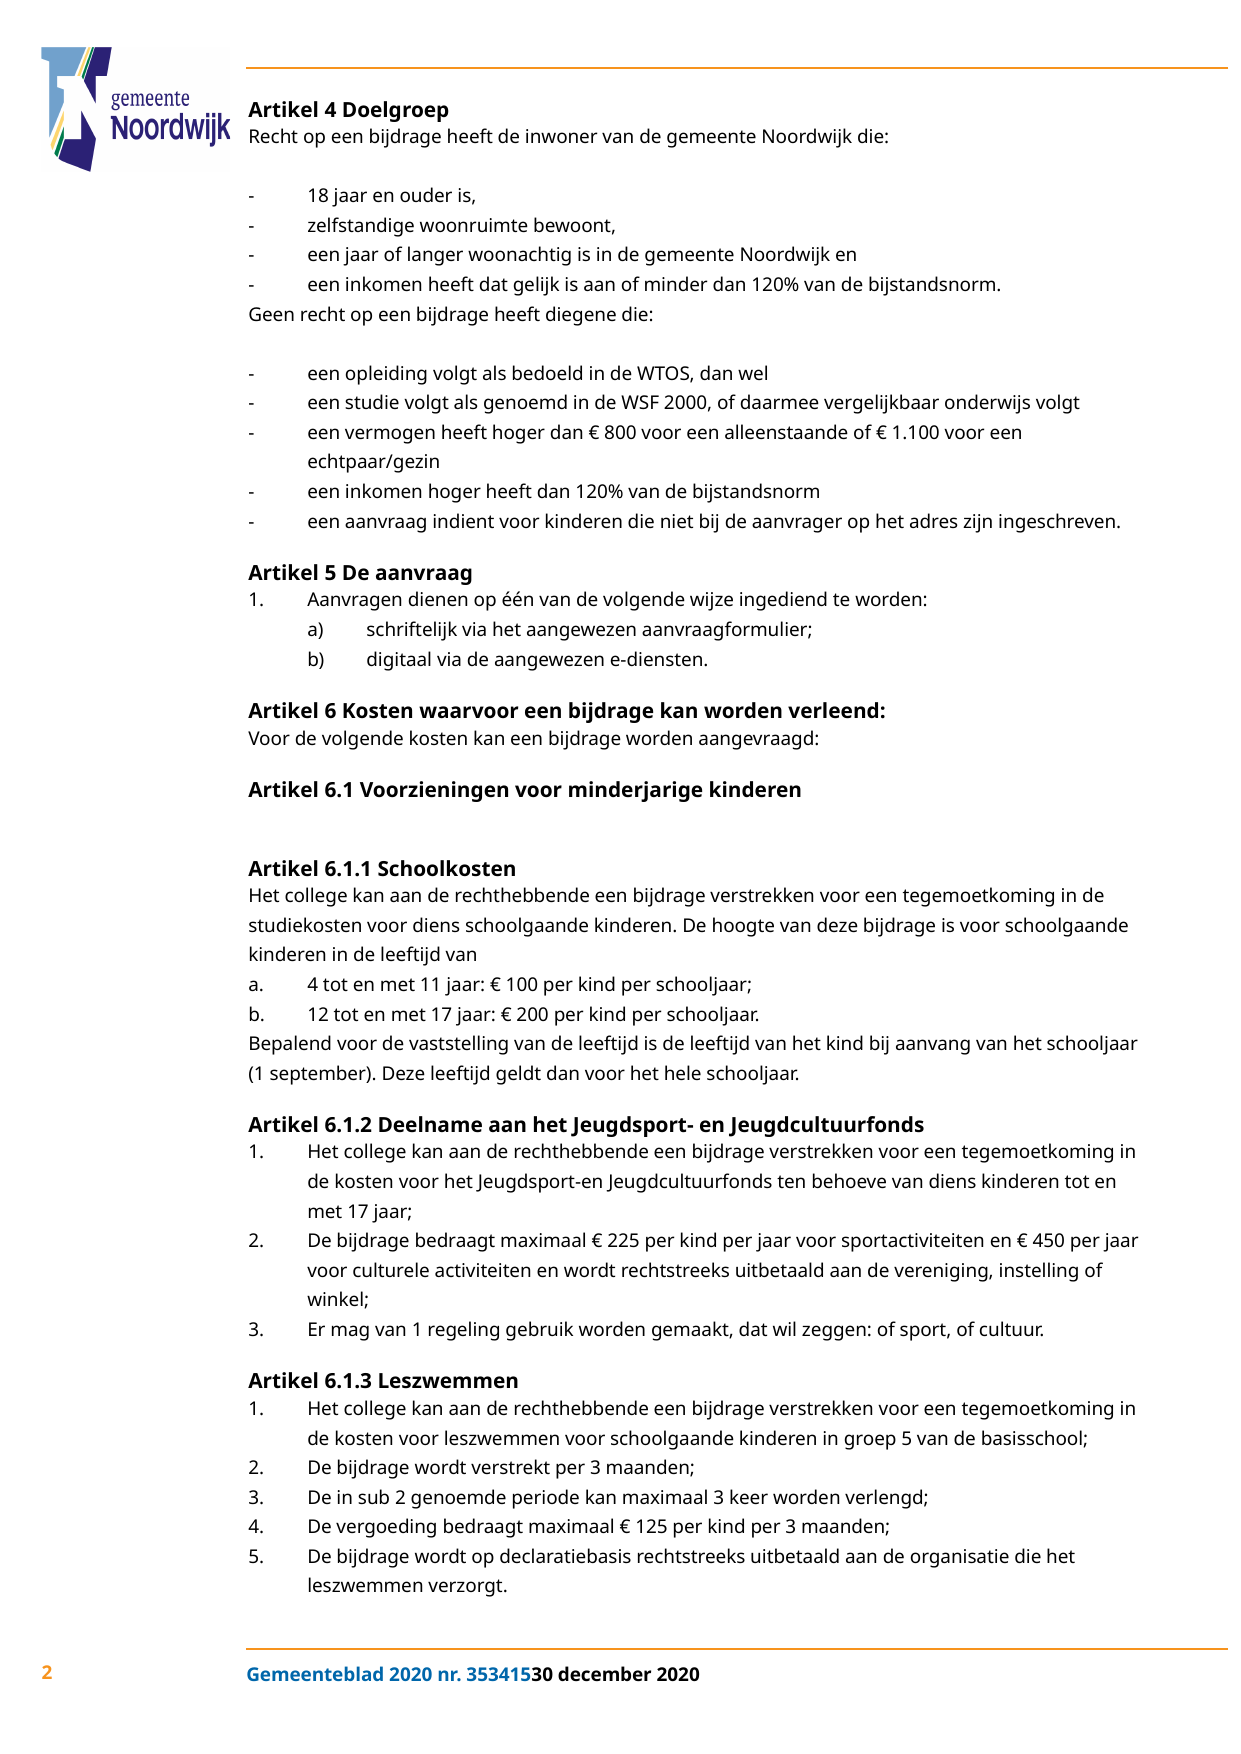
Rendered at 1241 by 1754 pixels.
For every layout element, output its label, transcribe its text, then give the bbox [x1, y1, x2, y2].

list 4 tot en met 11 jaar: € 100 per kind per schooljaar; [248, 971, 1152, 997]
list 18 jaar en ouder is, [248, 182, 1152, 208]
text Artikel 6.1.3 Leszwemmen [248, 1367, 1152, 1395]
text Artikel 6.1.1 Schoolkosten [248, 854, 1152, 882]
list De bijdrage wordt verstrekt per 3 maanden; [248, 1454, 1152, 1480]
text Geen recht op een bijdrage heeft diegene die: [248, 301, 1152, 326]
list Aanvragen dienen op één van de volgende wijze ingediend te worden: [248, 587, 1152, 612]
list Het college kan aan de rechthebbende een bijdrage verstrekken voor een tegemoetkoming in de kosten voor het Jeugdsport-en Jeugdcultuurfonds ten behoeve van diens kinderen tot en met 17 jaar; [248, 1139, 1152, 1224]
list schriftelijk via het aangewezen aanvraagformulier; [307, 616, 1152, 642]
list een inkomen heeft dat gelijk is aan of minder dan 120% van de bijstandsnorm. [248, 271, 1152, 297]
list een inkomen hoger heeft dan 120% van de bijstandsnorm [248, 478, 1152, 504]
text Artikel 6.1.2 Deelname aan het Jeugdsport- en Jeugdcultuurfonds [248, 1110, 1152, 1139]
list zelfstandige woonruimte bewoont, [248, 212, 1152, 238]
picture [41, 47, 231, 172]
list een jaar of langer woonachtig is in de gemeente Noordwijk en [248, 242, 1152, 267]
text Artikel 4 Doelgroep [248, 95, 1152, 123]
list De vergoeding bedraagt maximaal € 125 per kind per 3 maanden; [248, 1513, 1152, 1539]
text Bepalend voor de vaststelling van de leeftijd is de leeftijd van het kind bij aanvang van het schooljaar (1 september). Deze leeftijd geldt dan voor het hele schooljaar. [248, 1030, 1152, 1086]
list De bijdrage wordt op declaratiebasis rechtstreeks uitbetaald aan de organisatie die het leszwemmen verzorgt. [248, 1543, 1152, 1598]
list De in sub 2 genoemde periode kan maximaal 3 keer worden verlengd; [248, 1484, 1152, 1509]
list een vermogen heeft hoger dan € 800 voor een alleenstaande of € 1.100 voor een echtpaar/gezin [248, 419, 1152, 474]
list 12 tot en met 17 jaar: € 200 per kind per schooljaar. [248, 1001, 1152, 1026]
text Artikel 6 Kosten waarvoor een bijdrage kan worden verleend: [248, 696, 1152, 725]
list digitaal via de aangewezen e-diensten. [307, 646, 1152, 672]
text Recht op een bijdrage heeft de inwoner van de gemeente Noordwijk die: [248, 123, 1152, 149]
text Voor de volgende kosten kan een bijdrage worden aangevraagd: [248, 725, 1152, 750]
text Artikel 5 De aanvraag [248, 558, 1152, 587]
list een studie volgt als genoemd in de WSF 2000, of daarmee vergelijkbaar onderwijs volgt [248, 389, 1152, 415]
list Er mag van 1 regeling gebruik worden gemaakt, dat wil zeggen: of sport, of cultuur. [248, 1316, 1152, 1342]
text Het college kan aan de rechthebbende een bijdrage verstrekken voor een tegemoetkoming in de studiekosten voor diens schoolgaande kinderen. De hoogte van deze bijdrage is voor schoolgaande kinderen in de leeftijd van [248, 882, 1152, 967]
text Artikel 6.1 Voorzieningen voor minderjarige kinderen [248, 775, 1152, 803]
list een aanvraag indient voor kinderen die niet bij de aanvrager op het adres zijn ingeschreven. [248, 508, 1152, 533]
list Het college kan aan de rechthebbende een bijdrage verstrekken voor een tegemoetkoming in de kosten voor leszwemmen voor schoolgaande kinderen in groep 5 van de basisschool; [248, 1395, 1152, 1450]
list De bijdrage bedraagt maximaal € 225 per kind per jaar voor sportactiviteiten en € 450 per jaar voor culturele activiteiten en wordt rechtstreeks uitbetaald aan de vereniging, instelling of winkel; [248, 1227, 1152, 1312]
list een opleiding volgt als bedoeld in de WTOS, dan wel [248, 360, 1152, 386]
